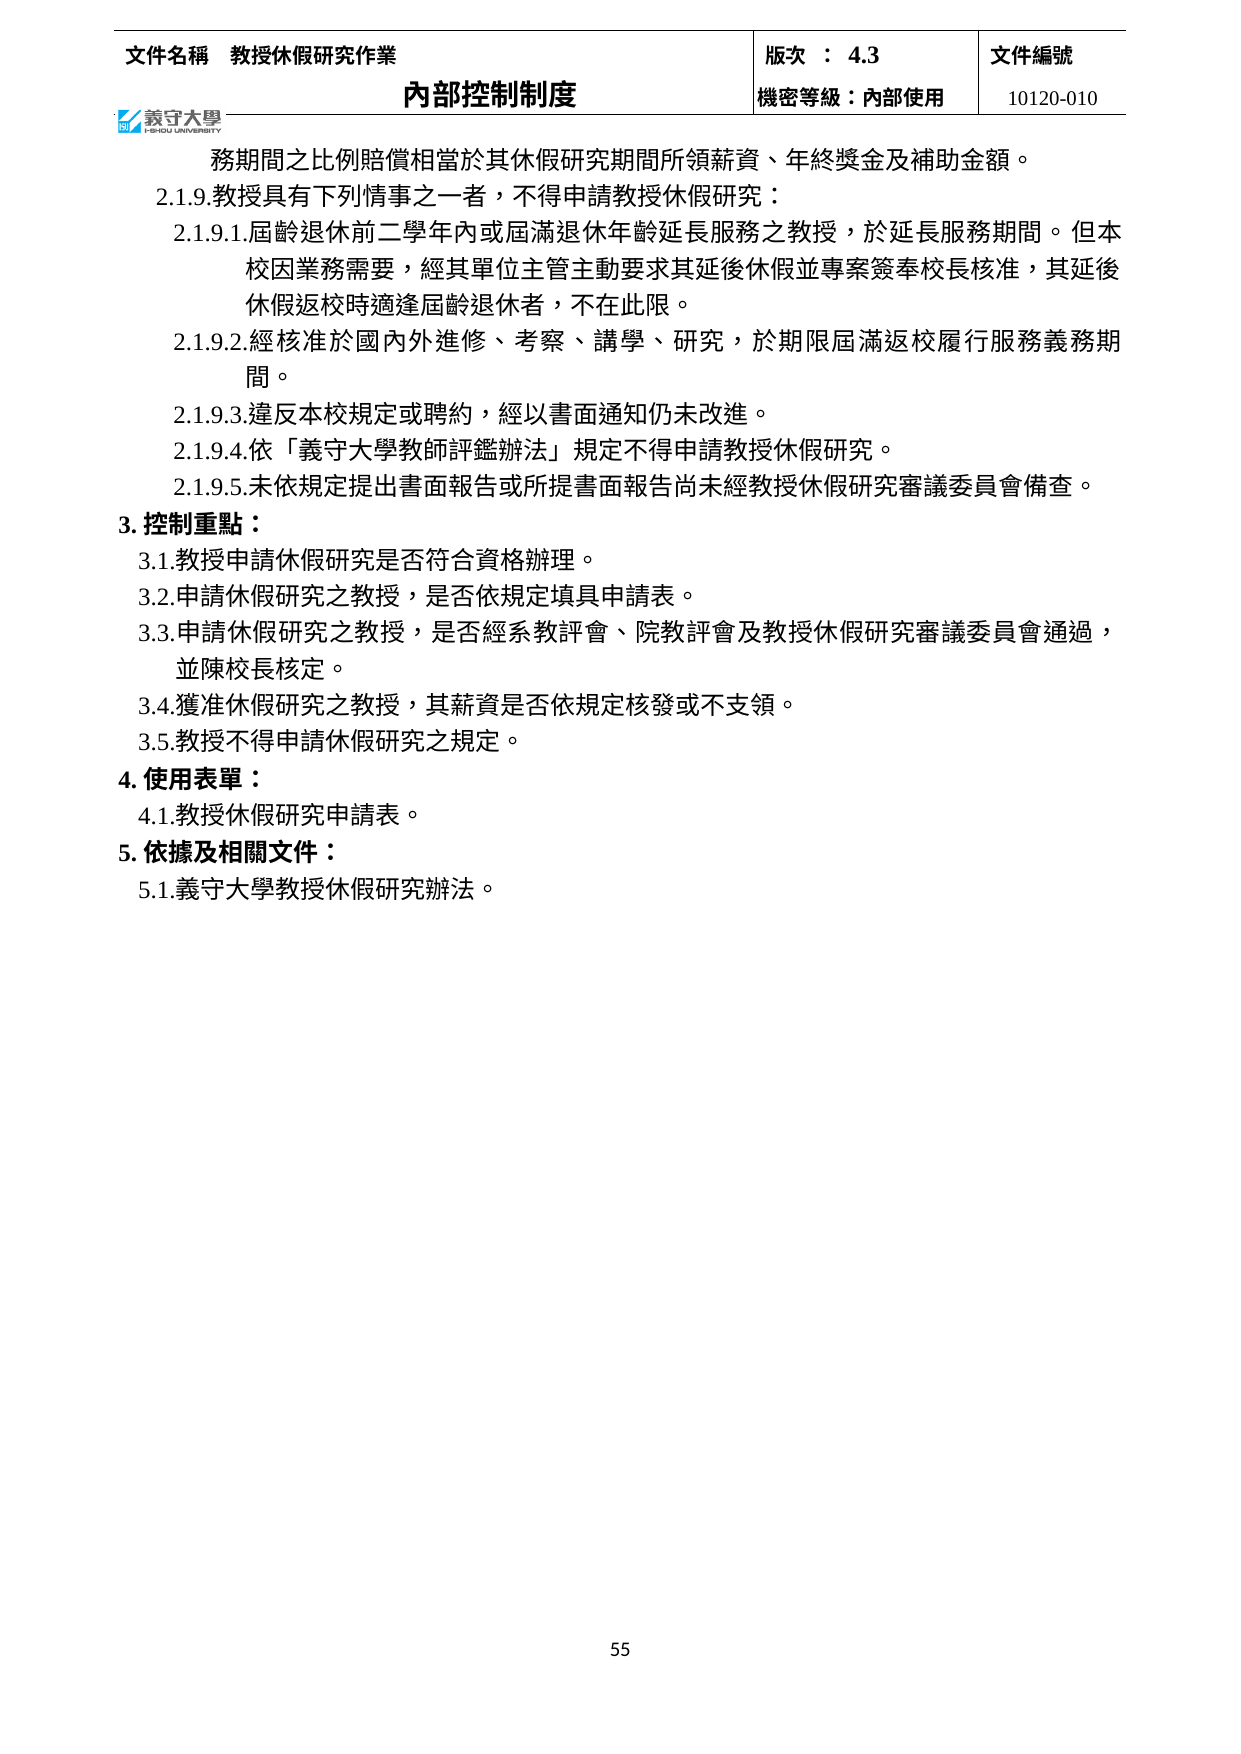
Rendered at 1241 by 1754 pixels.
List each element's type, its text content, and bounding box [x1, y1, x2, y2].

text 2.1.9.4.依「義守大學教師評鑑辦法」規定不得申請教授休假研究。 [173, 430, 1122, 467]
text 務期間之比例賠償相當於其休假研究期間所領薪資、年終獎金及補助金額。 [156, 140, 1122, 177]
text 5.1.義守大學教授休假研究辦法。 [138, 869, 1122, 905]
text 5. 依據及相關文件： [118, 832, 1122, 869]
text 3.3.申請休假研究之教授，是否經系教評會、院教評會及教授休假研究審議委員會通過，並陳校長核定。 [138, 613, 1122, 685]
text 3.2.申請休假研究之教授，是否依規定填具申請表。 [138, 577, 1122, 613]
text 2.1.9.3.違反本校規定或聘約，經以書面通知仍未改進。 [173, 394, 1122, 430]
text 2.1.9.1.屆齡退休前二學年內或屆滿退休年齡延長服務之教授，於延長服務期間。但本校因業務需要，經其單位主管主動要求其延後休假並專案簽奉校長核准，其延後休假返校時適逢屆齡退休者，不在此限。 [173, 213, 1122, 322]
text 2.1.9.2.經核准於國內外進修、考察、講學、研究，於期限屆滿返校履行服務義務期間。 [173, 322, 1122, 394]
text 3.1.教授申請休假研究是否符合資格辦理。 [138, 540, 1122, 577]
text 3.4.獲准休假研究之教授，其薪資是否依規定核發或不支領。 [138, 685, 1122, 722]
text 2.1.9.5.未依規定提出書面報告或所提書面報告尚未經教授休假研究審議委員會備查。 [173, 467, 1122, 503]
text 2.1.9.教授具有下列情事之一者，不得申請教授休假研究： [156, 177, 1122, 213]
text 3.5.教授不得申請休假研究之規定。 [138, 722, 1122, 758]
text 4. 使用表單： [118, 758, 1122, 795]
text 3. 控制重點： [118, 503, 1122, 540]
text 4.1.教授休假研究申請表。 [138, 795, 1122, 832]
